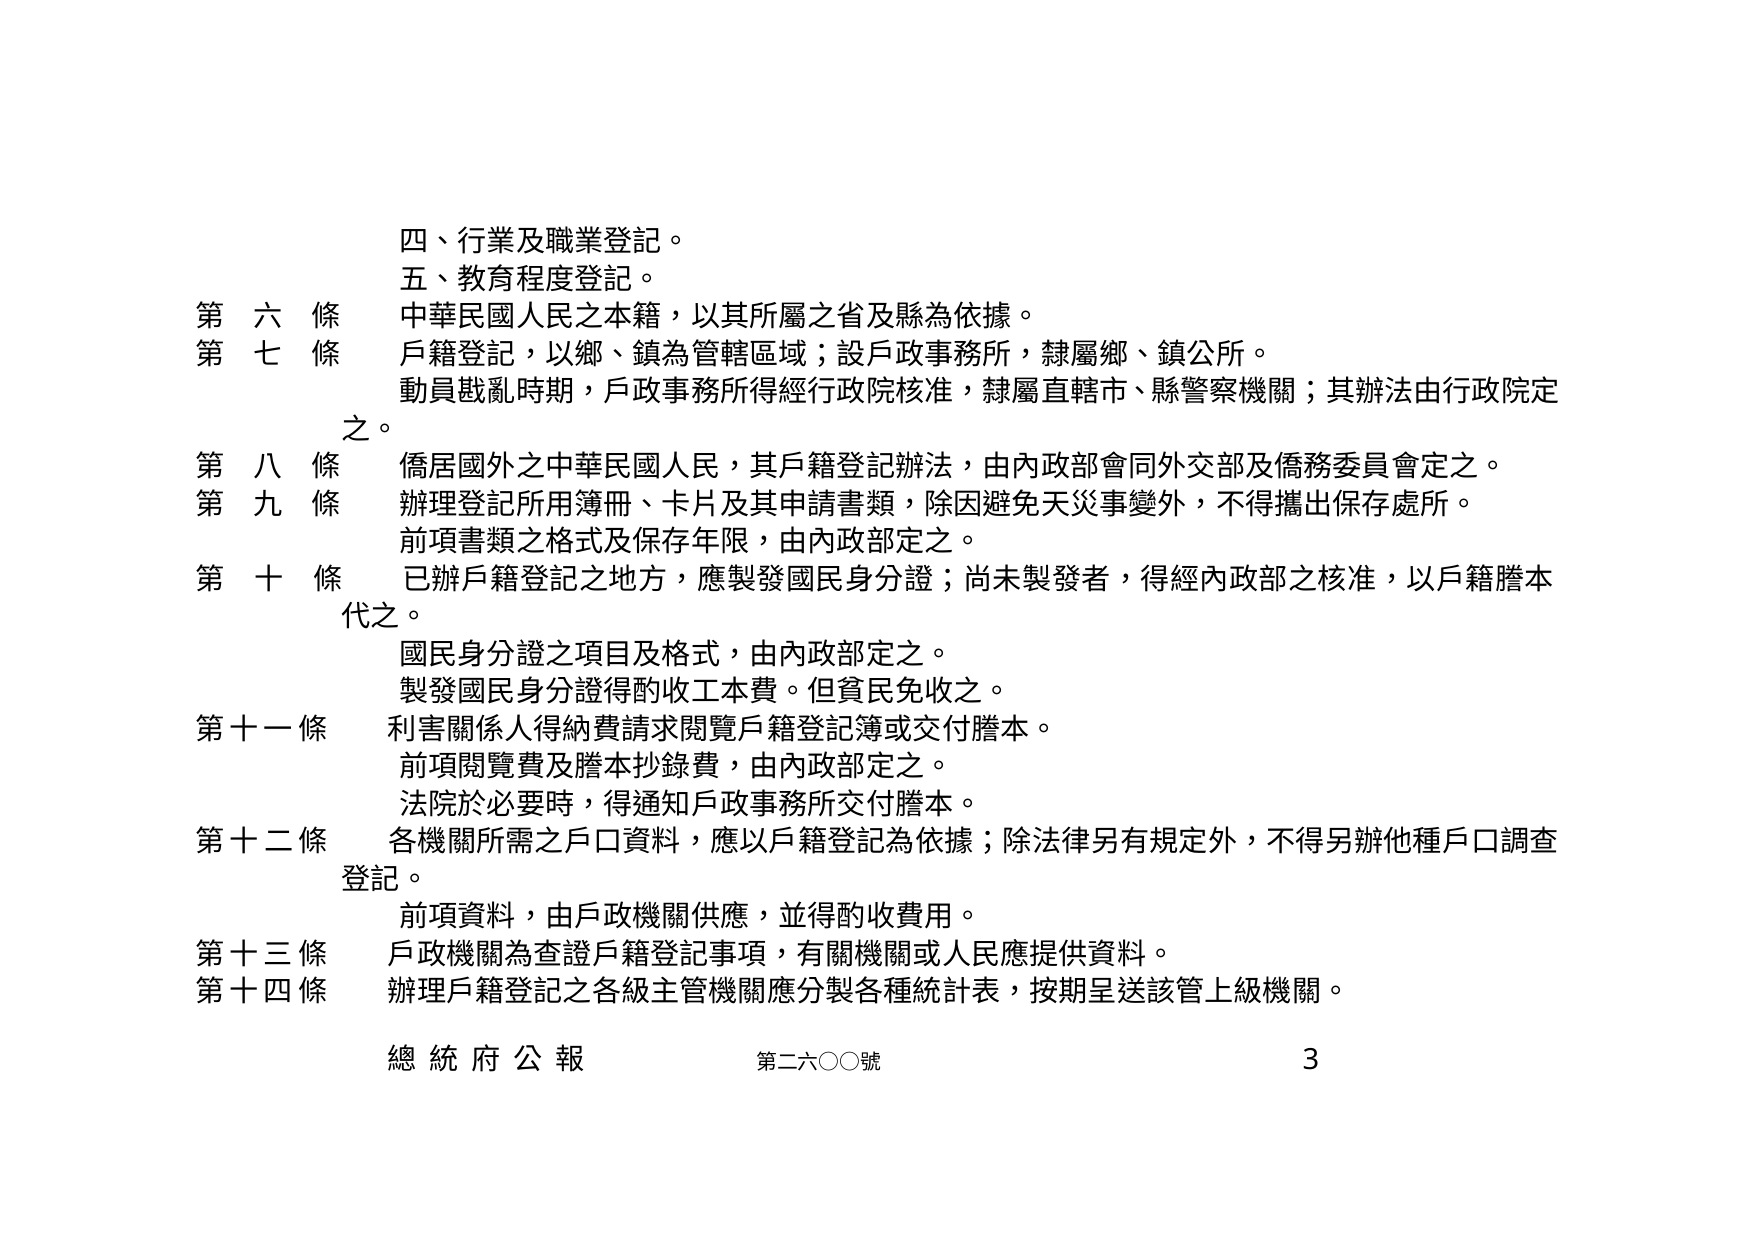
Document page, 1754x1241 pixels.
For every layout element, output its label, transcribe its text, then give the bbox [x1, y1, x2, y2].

text 前項資料，由戶政機關供應，並得酌收費用。 [341, 897, 1559, 934]
text 第十三條 戶政機關為查證戶籍登記事項，有關機關或人民應提供資料。 [195, 934, 1559, 972]
text 國民身分證之項目及格式，由內政部定之。 [341, 634, 1559, 672]
text 製發國民身分證得酌收工本費。但貧民免收之。 [341, 672, 1559, 709]
text 五、教育程度登記。 [399, 259, 1559, 297]
text 四、行業及職業登記。 [399, 222, 1559, 259]
text 法院於必要時，得通知戶政事務所交付謄本。 [341, 784, 1559, 822]
text 第十四條 辦理戶籍登記之各級主管機關應分製各種統計表，按期呈送該管上級機關。 [195, 972, 1559, 1009]
text 第 十 條 已辦戶籍登記之地方，應製發國民身分證；尚未製發者，得經內政部之核准，以戶籍謄本代之。 [195, 559, 1559, 634]
text 動員戡亂時期，戶政事務所得經行政院核准，隸屬直轄市、縣警察機關；其辦法由行政院定之。 [341, 372, 1559, 447]
text 第 七 條 戶籍登記，以鄉、鎮為管轄區域；設戶政事務所，隸屬鄉、鎮公所。 [195, 334, 1559, 372]
text 前項書類之格式及保存年限，由內政部定之。 [341, 522, 1559, 559]
text 第 六 條 中華民國人民之本籍，以其所屬之省及縣為依據。 [195, 297, 1559, 334]
text 第 九 條 辦理登記所用簿冊、卡片及其申請書類，除因避免天災事變外，不得攜出保存處所。 [195, 484, 1559, 522]
text 第十二條 各機關所需之戶口資料，應以戶籍登記為依據；除法律另有規定外，不得另辦他種戶口調查登記。 [195, 822, 1559, 897]
text 第 八 條 僑居國外之中華民國人民，其戶籍登記辦法，由內政部會同外交部及僑務委員會定之。 [195, 447, 1559, 484]
text 第十一條 利害關係人得納費請求閱覽戶籍登記簿或交付謄本。 [195, 709, 1559, 747]
text 前項閱覽費及謄本抄錄費，由內政部定之。 [341, 747, 1559, 784]
